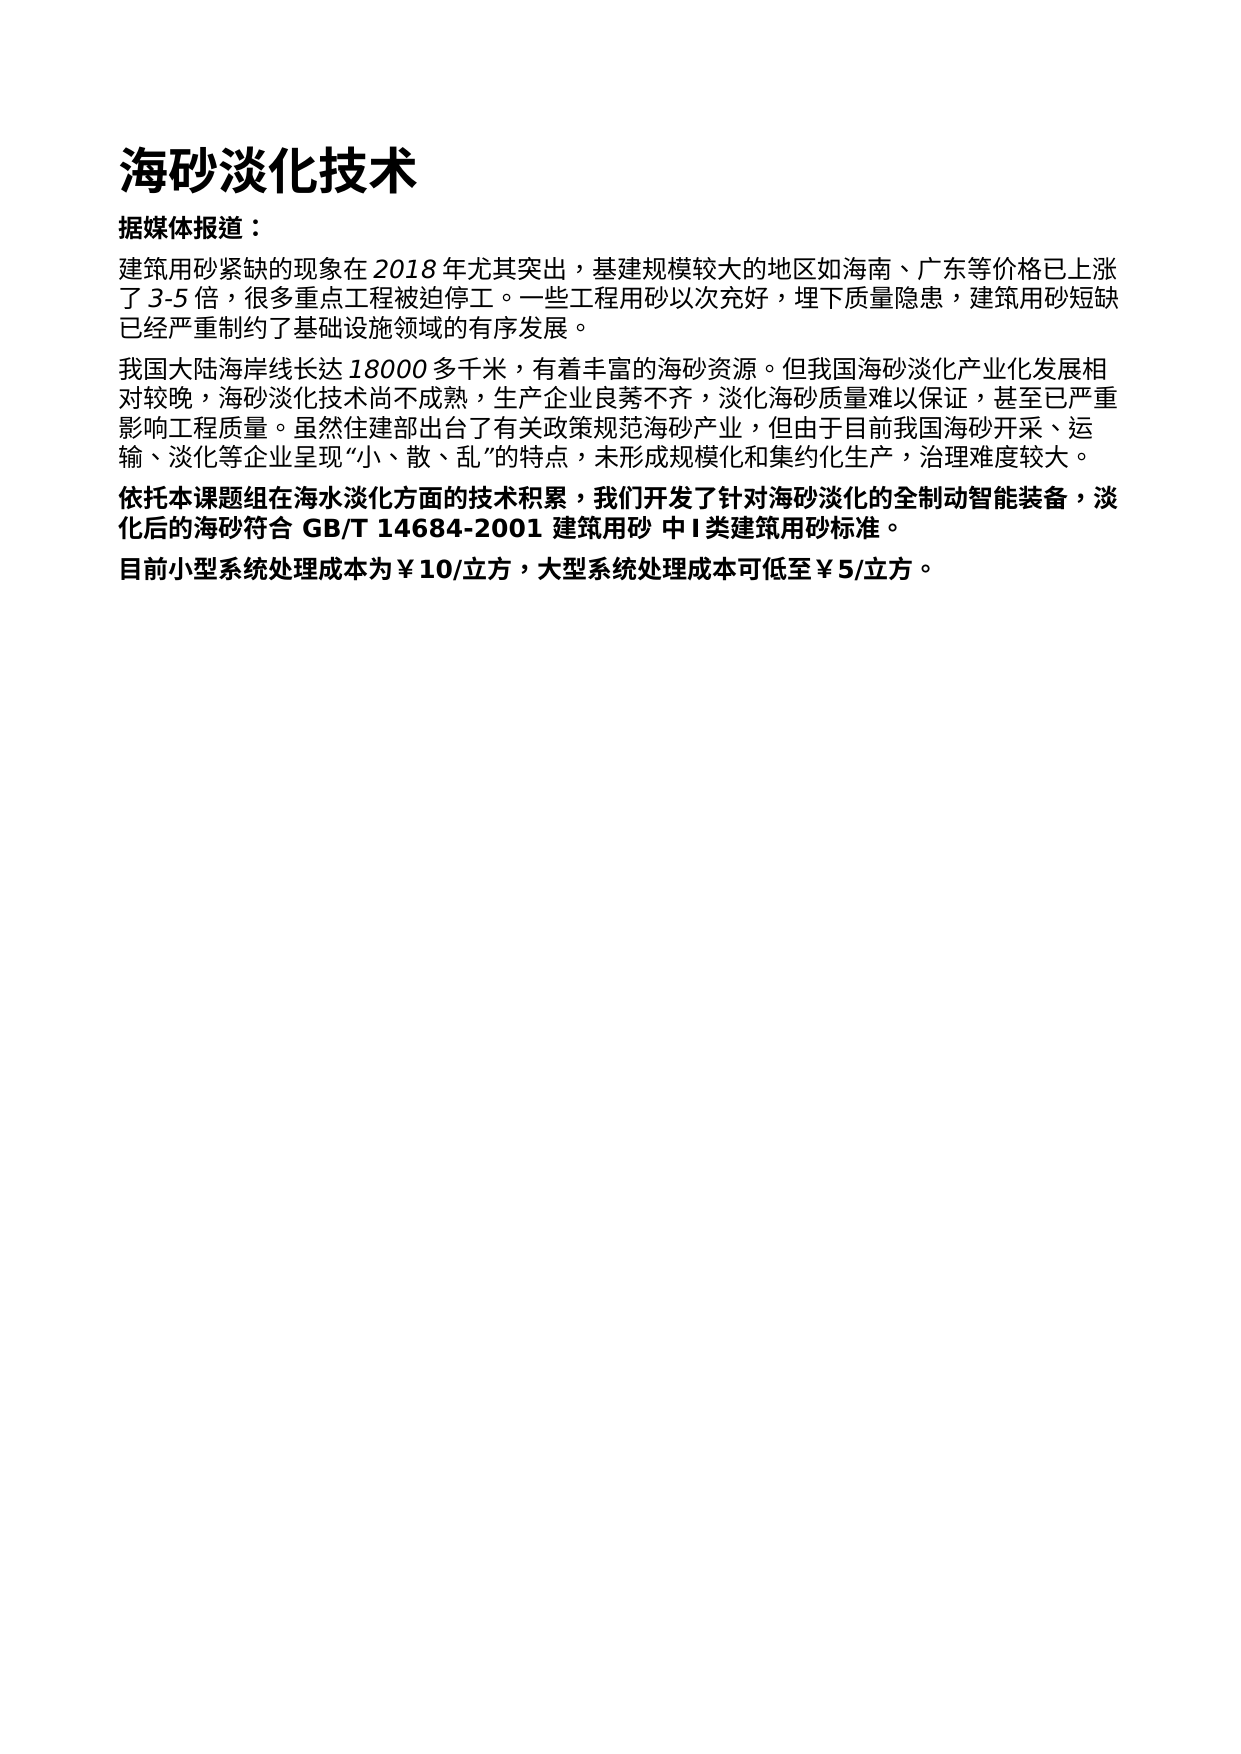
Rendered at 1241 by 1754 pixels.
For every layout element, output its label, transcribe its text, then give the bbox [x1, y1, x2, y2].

text 我国大陆海岸线长达18000多千米，有着丰富的海砂资源。但我国海砂淡化产业化发展相对较晚，海砂淡化技术尚不成熟，生产企业良莠不齐，淡化海砂质量难以保证，甚至已严重影响工程质量。虽然住建部出台了有关政策规范海砂产业，但由于目前我国海砂开采、运输、淡化等企业呈现“小、散、乱”的特点，未形成规模化和集约化生产，治理难度较大。 [118, 356, 1122, 472]
text 依托本课题组在海水淡化方面的技术积累，我们开发了针对海砂淡化的全制动智能装备，淡化后的海砂符合 GB/T 14684-2001 建筑用砂 中I类建筑用砂标准。 [118, 485, 1122, 543]
text 建筑用砂紧缺的现象在2018年尤其突出，基建规模较大的地区如海南、广东等价格已上涨了3-5倍，很多重点工程被迫停工。一些工程用砂以次充好，埋下质量隐患，建筑用砂短缺已经严重制约了基础设施领域的有序发展。 [118, 256, 1122, 343]
text 据媒体报道： [118, 214, 1122, 243]
subtitle 海砂淡化技术 [118, 143, 1122, 201]
text 目前小型系统处理成本为￥10/立方，大型系统处理成本可低至￥5/立方。 [118, 556, 1122, 585]
